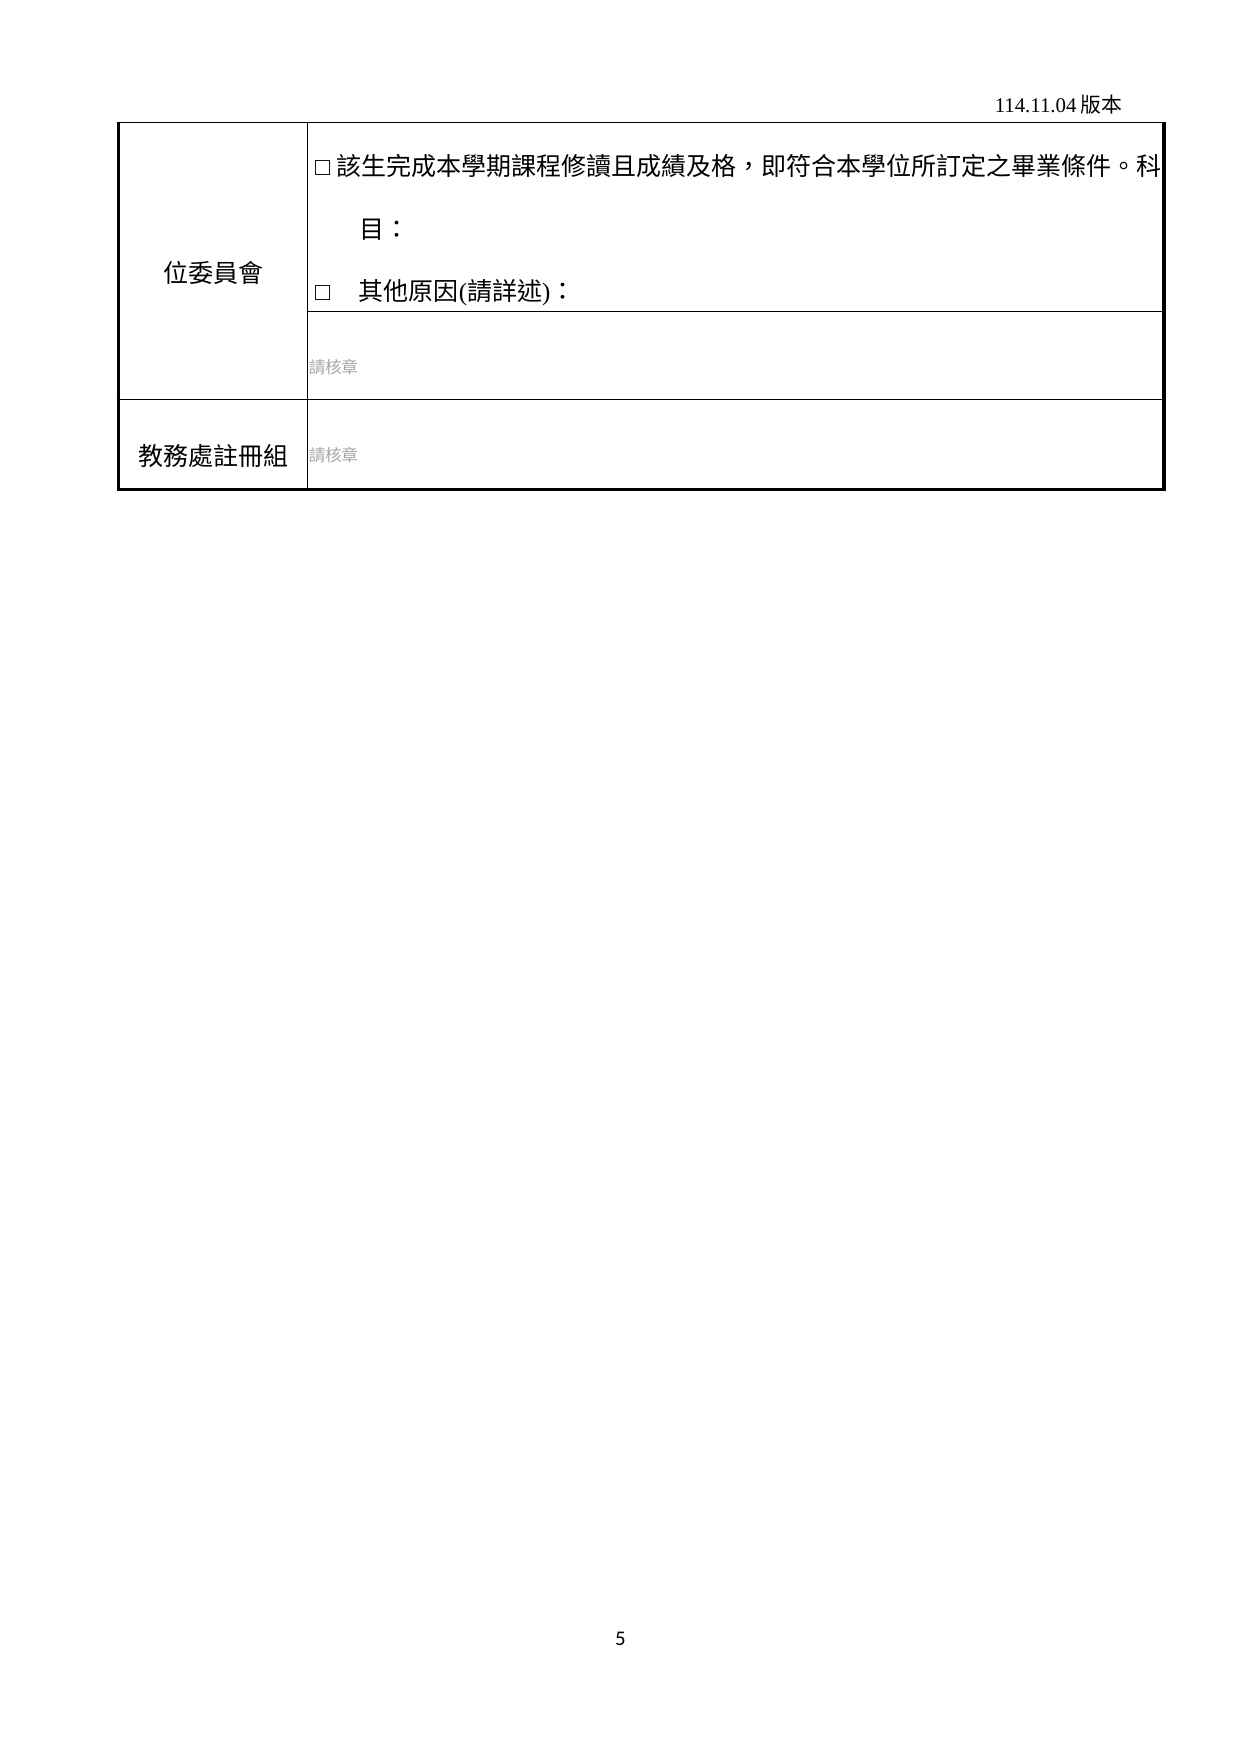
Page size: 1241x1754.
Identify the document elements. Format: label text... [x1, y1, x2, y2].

table_cell □ 該生完成本學期課程修讀且成績及格，即符合本學位所訂定之畢業條件。科目： □ 其他原因(請詳述)： [308, 123, 1162, 311]
table_cell 請核章 [308, 400, 1162, 488]
table_cell 位委員會 [120, 123, 307, 399]
table_cell 請核章 [308, 312, 1162, 399]
table_cell 教務處註冊組 [120, 400, 307, 488]
